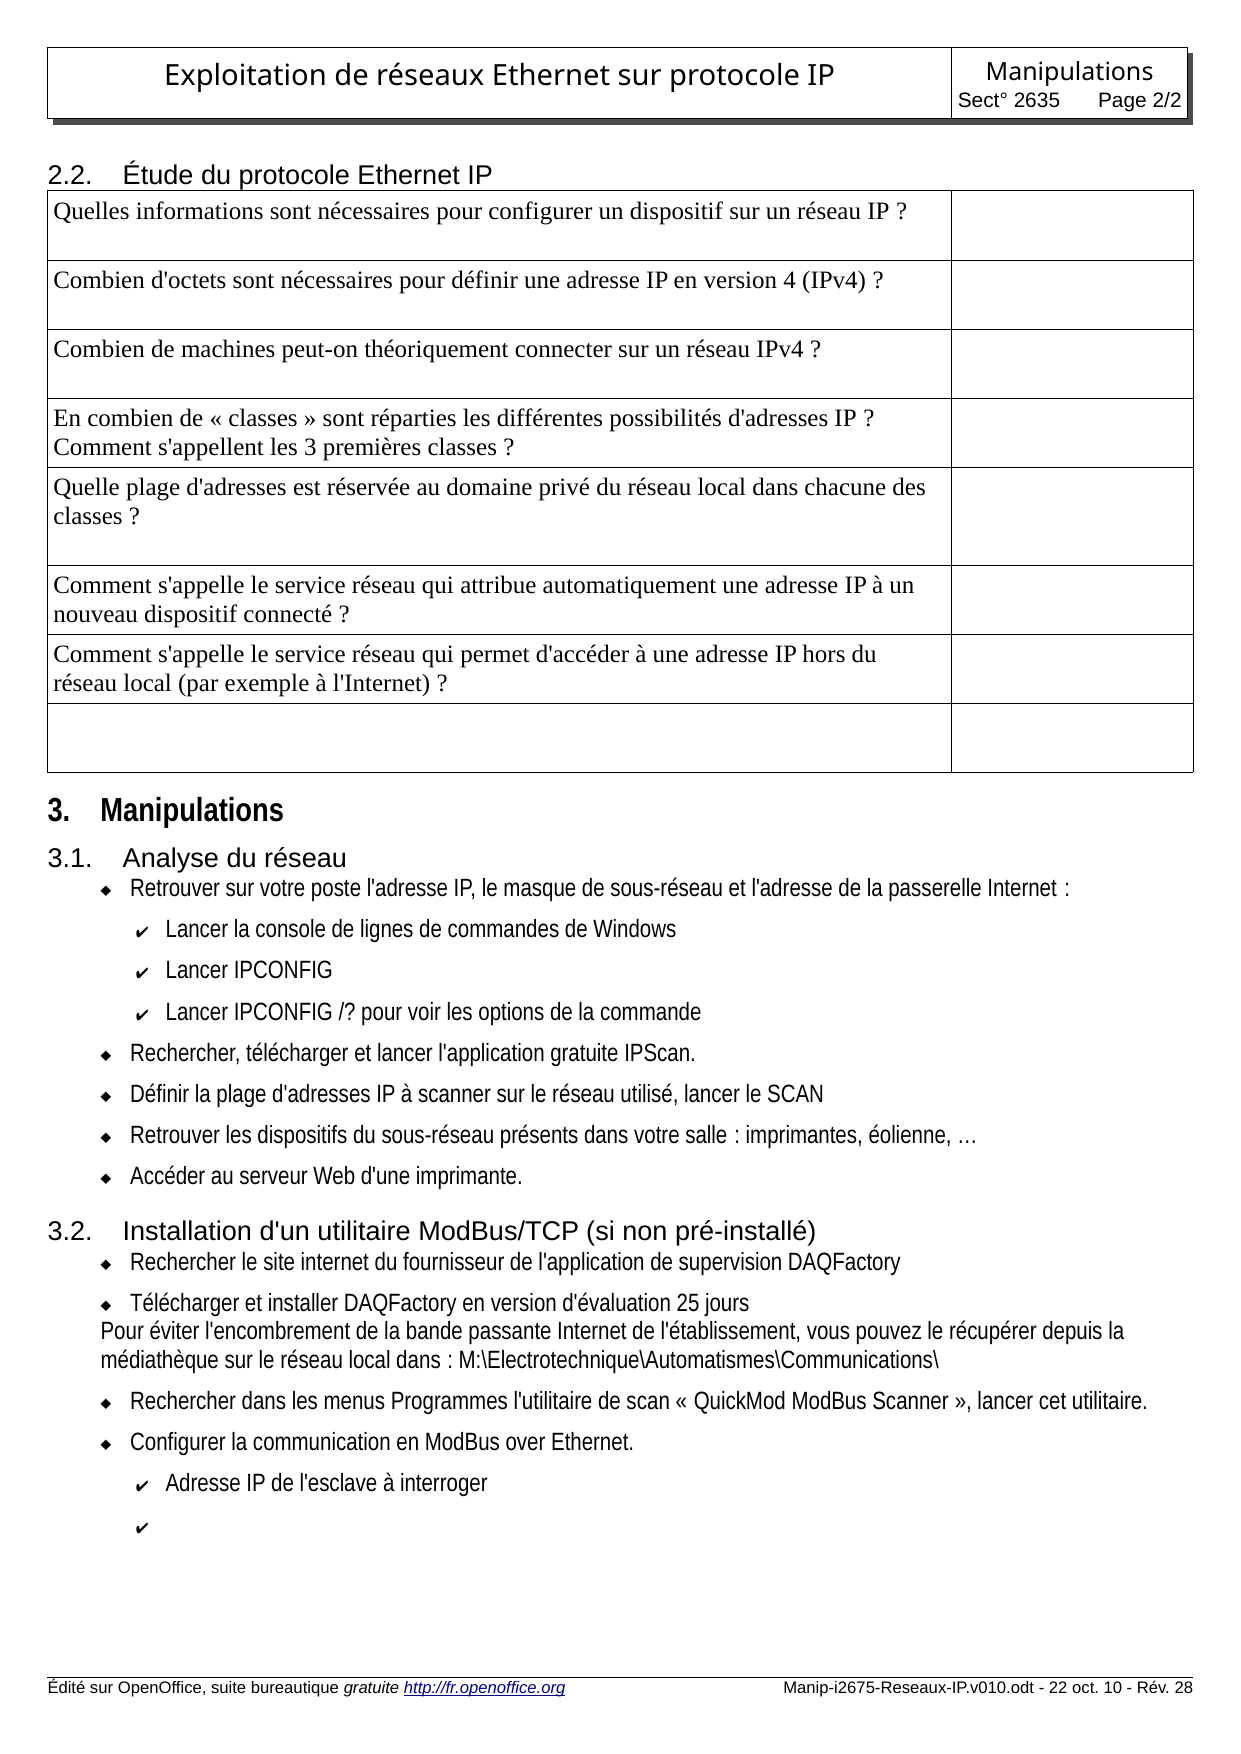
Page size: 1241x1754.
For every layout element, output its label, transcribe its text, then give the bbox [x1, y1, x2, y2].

table_header Quelles informations sont nécessaires pour configurer un dispositif sur un réseau IP ? [48, 191, 951, 259]
list Lancer IPCONFIG /? pour voir les options de la commande [106, 997, 1193, 1025]
list Lancer la console de lignes de commandes de Windows [106, 914, 1193, 943]
list Rechercher dans les menus Programmes l'utilitaire de scan « QuickMod ModBus Scanner », lancer cet utilitaire. [71, 1386, 1193, 1415]
list Retrouver sur votre poste l'adresse IP, le masque de sous-réseau et l'adresse de la passerelle Internet : [71, 873, 1193, 902]
list Lancer IPCONFIG [106, 955, 1193, 984]
list Configurer la communication en ModBus over Ethernet. [71, 1427, 1193, 1456]
subtitle Étude du protocole Ethernet IP [47, 159, 1193, 190]
table_cell Combien d'octets sont nécessaires pour définir une adresse IP en version 4 (IPv4) ? [48, 261, 951, 328]
list Définir la plage d'adresses IP à scanner sur le réseau utilisé, lancer le SCAN [71, 1079, 1193, 1107]
list Retrouver les dispositifs du sous-réseau présents dans votre salle : imprimantes, éolienne, … [71, 1120, 1193, 1149]
table_cell [952, 330, 1193, 398]
table_header [952, 191, 1193, 259]
table_cell [952, 635, 1193, 703]
list Télécharger et installer DAQFactory en version d'évaluation 25 jours Pour éviter l'encombrement de la bande passante Internet de l'établissement, vous pouvez le récupérer depuis la médiathèque sur le réseau local dans : M:\Electrotechnique\Automatismes\Communications\ [71, 1288, 1193, 1374]
subtitle Installation d'un utilitaire ModBus/TCP (si non pré-installé) [47, 1215, 1193, 1247]
list Adresse IP de l'esclave à interroger [106, 1468, 1193, 1497]
table_cell Comment s'appelle le service réseau qui attribue automatiquement une adresse IP à un nouveau dispositif connecté ? [48, 566, 951, 633]
list Rechercher, télécharger et lancer l'application gratuite IPScan. [71, 1038, 1193, 1066]
subtitle Analyse du réseau [47, 842, 1193, 873]
table_cell [952, 704, 1193, 772]
list Rechercher le site internet du fournisseur de l'application de supervision DAQFactory [71, 1247, 1193, 1275]
list Accéder au serveur Web d'une imprimante. [71, 1161, 1193, 1190]
table_cell En combien de « classes » sont réparties les différentes possibilités d'adresses IP ? Comment s'appellent les 3 premières classes ? [48, 399, 951, 467]
subtitle Manipulations [47, 791, 1193, 829]
table_cell [952, 468, 1193, 564]
table_cell [48, 704, 951, 772]
table_cell Quelle plage d'adresses est réservée au domaine privé du réseau local dans chacune des classes ? [48, 468, 951, 564]
table_cell [952, 566, 1193, 633]
table_cell Comment s'appelle le service réseau qui permet d'accéder à une adresse IP hors du réseau local (par exemple à l'Internet) ? [48, 635, 951, 703]
table_cell [952, 261, 1193, 328]
table_cell [952, 399, 1193, 467]
table_cell Combien de machines peut-on théoriquement connecter sur un réseau IPv4 ? [48, 330, 951, 398]
